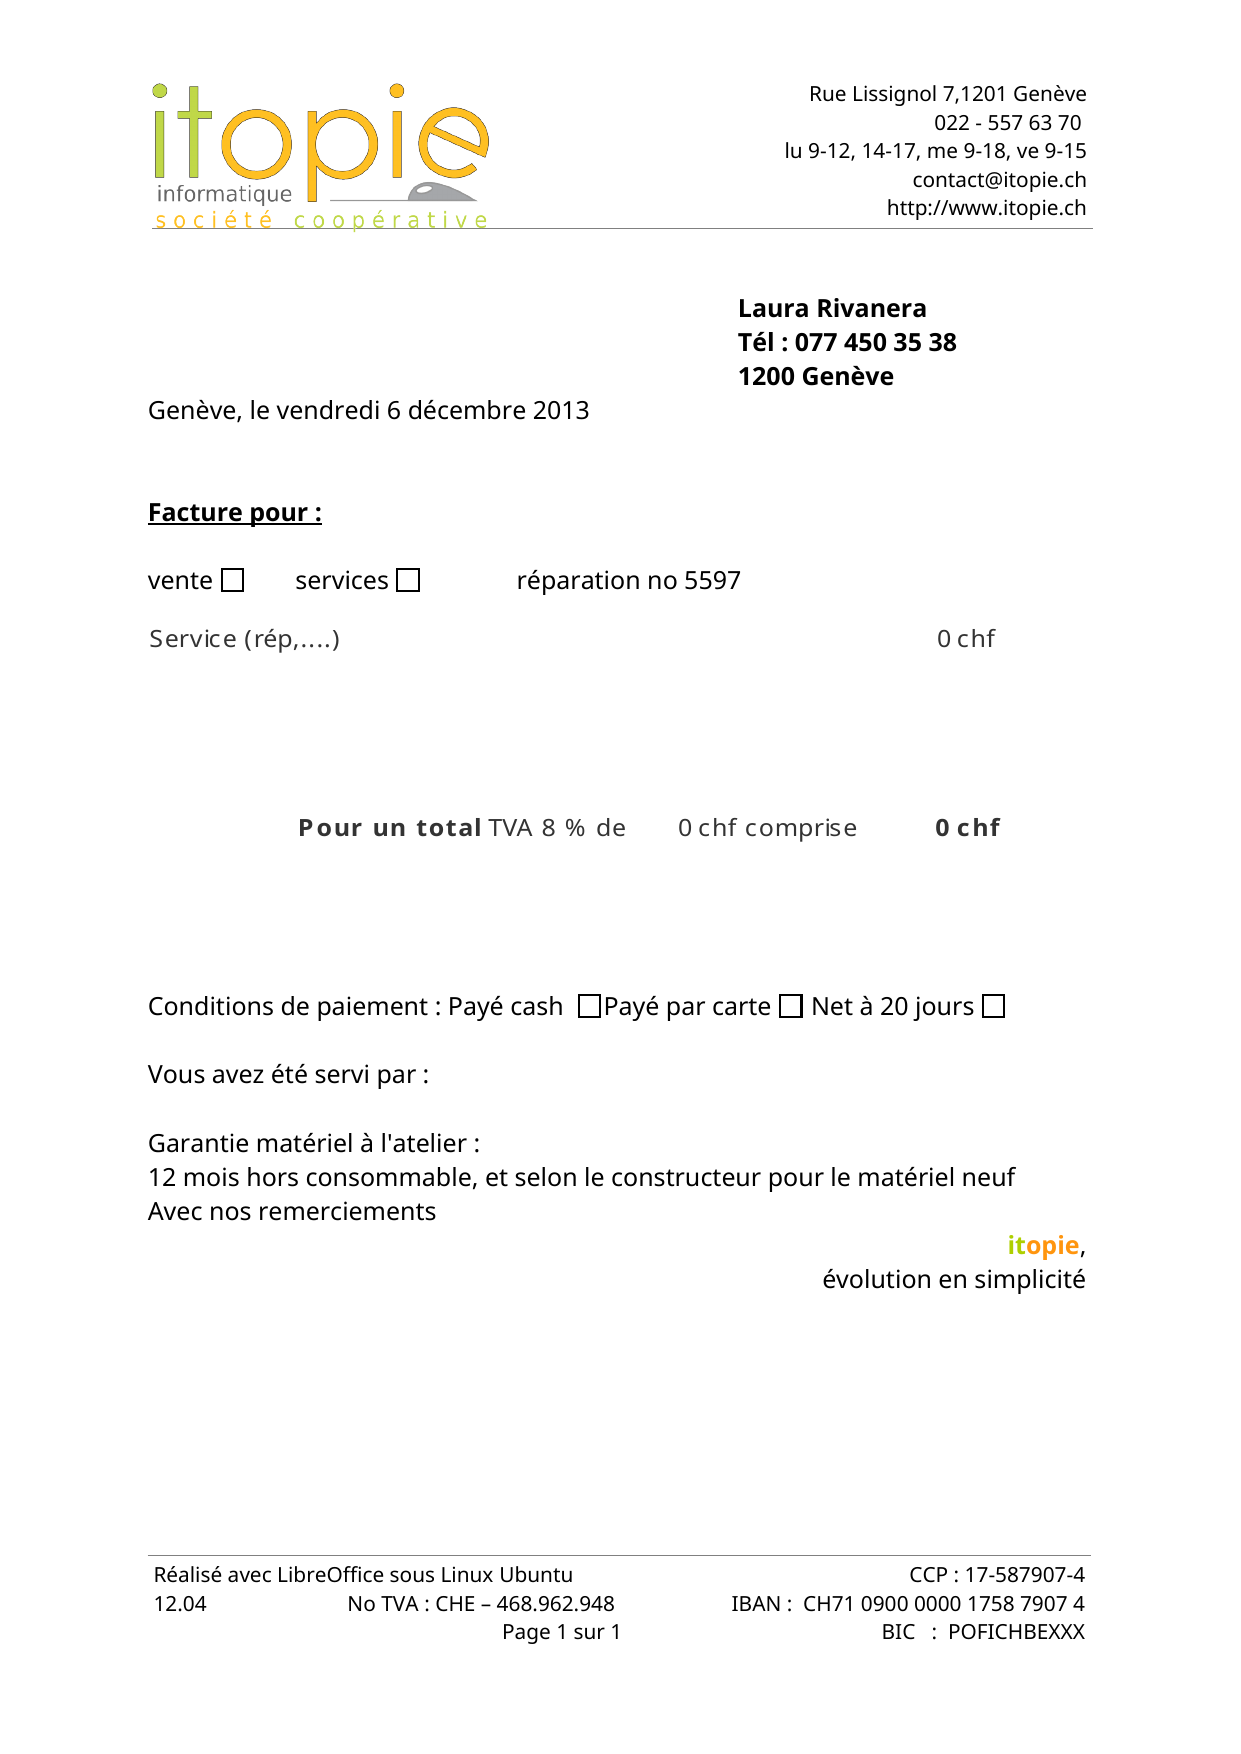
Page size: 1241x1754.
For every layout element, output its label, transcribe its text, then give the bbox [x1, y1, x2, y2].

text Vous avez été servi par : [148, 1057, 1093, 1091]
text vente services réparation no 5597 [148, 563, 1093, 597]
text 12 mois hors consommable, et selon le constructeur pour le matériel neuf [148, 1159, 1093, 1193]
text 1200 Genève [148, 358, 1093, 392]
text itopie, [148, 1227, 1093, 1262]
text Facture pour : [148, 495, 1093, 529]
text Laura Rivanera [148, 290, 1093, 324]
text Genève, le vendredi 6 décembre 2013 [148, 392, 1093, 427]
text Tél : 077 450 35 38 [148, 324, 1093, 358]
text évolution en simplicité [148, 1262, 1093, 1296]
text Avec nos remerciements [148, 1193, 1093, 1227]
text Garantie matériel à l'atelier : [148, 1125, 1093, 1159]
picture [138, 72, 500, 244]
text Conditions de paiement : Payé cash Payé par carte Net à 20 jours [148, 989, 1093, 1023]
